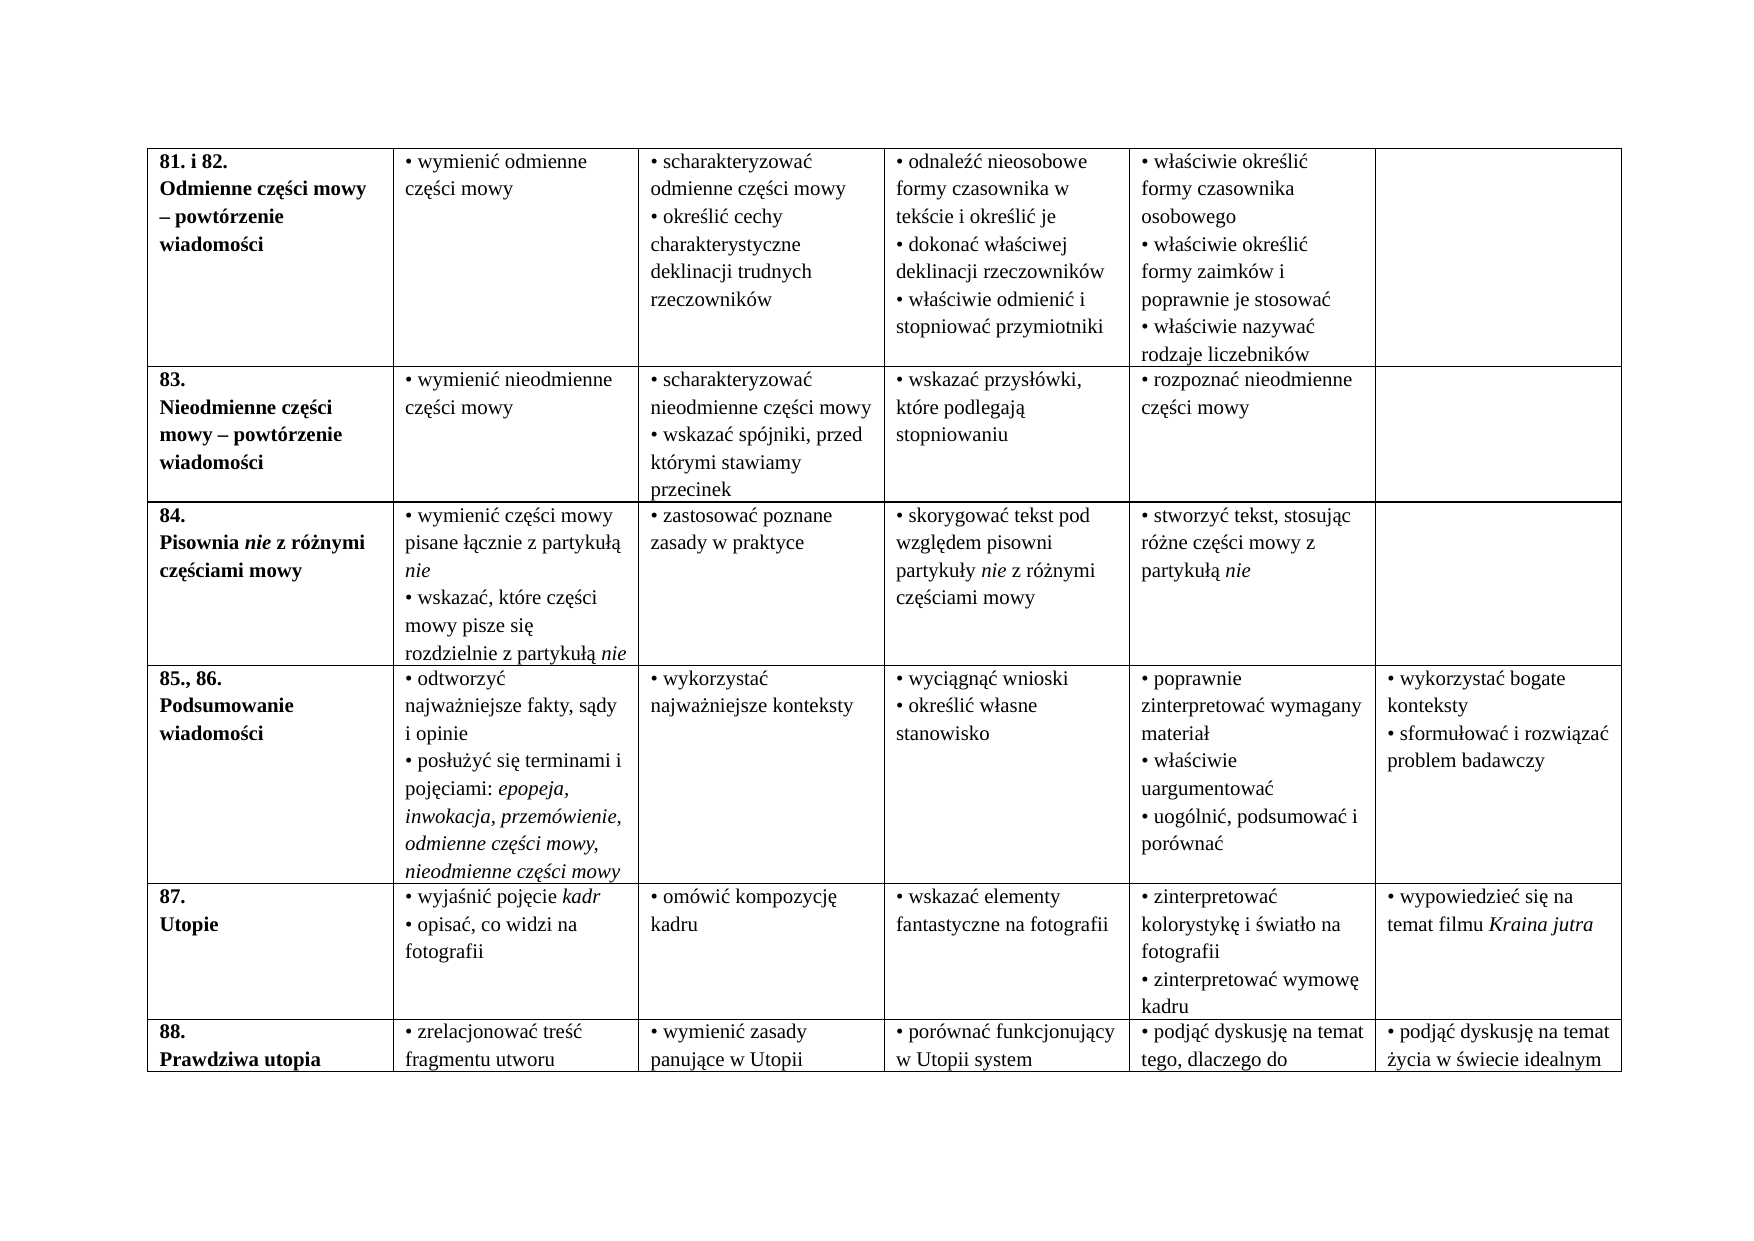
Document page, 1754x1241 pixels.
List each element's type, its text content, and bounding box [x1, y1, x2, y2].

table_cell • wymienić nieodmienne części mowy [394, 367, 638, 501]
table_cell • poprawnie zinterpretować wymagany materiał • właściwie uargumentować • uogólnić, podsumować i porównać [1130, 666, 1375, 883]
table_cell [1376, 367, 1621, 501]
table_cell 81. i 82. Odmienne części mowy – powtórzenie wiadomości [148, 149, 393, 366]
table_cell • skorygować tekst pod względem pisowni partykuły nie z różnymi częściami mowy [885, 503, 1129, 664]
table_cell • porównać funkcjonujący w Utopii system [885, 1020, 1129, 1071]
table_cell 88. Prawdziwa utopia [148, 1020, 393, 1071]
table_cell • podjąć dyskusję na temat tego, dlaczego do [1130, 1020, 1375, 1071]
table_cell • podjąć dyskusję na temat życia w świecie idealnym [1376, 1020, 1621, 1071]
table_cell • wskazać przysłówki, które podlegają stopniowaniu [885, 367, 1129, 501]
table_cell • odtworzyć najważniejsze fakty, sądy i opinie • posłużyć się terminami i pojęciami: epopeja, inwokacja, przemówienie, odmienne części mowy, nieodmienne części mowy [394, 666, 638, 883]
table_cell 84. Pisownia nie z różnymi częściami mowy [148, 503, 393, 664]
table_cell 83. Nieodmienne części mowy – powtórzenie wiadomości [148, 367, 393, 501]
table_cell • zastosować poznane zasady w praktyce [639, 503, 884, 664]
table_cell • omówić kompozycję kadru [639, 884, 884, 1018]
table_cell • wyciągnąć wnioski • określić własne stanowisko [885, 666, 1129, 883]
table_cell • właściwie określić formy czasownika osobowego • właściwie określić formy zaimków i poprawnie je stosować • właściwie nazywać rodzaje liczebników [1130, 149, 1375, 366]
table_cell • wyjaśnić pojęcie kadr • opisać, co widzi na fotografii [394, 884, 638, 1018]
table_cell • zrelacjonować treść fragmentu utworu [394, 1020, 638, 1071]
table_cell • stworzyć tekst, stosując różne części mowy z partykułą nie [1130, 503, 1375, 664]
table_cell • scharakteryzować nieodmienne części mowy • wskazać spójniki, przed którymi stawiamy przecinek [639, 367, 884, 501]
table_cell • rozpoznać nieodmienne części mowy [1130, 367, 1375, 501]
table_cell • odnaleźć nieosobowe formy czasownika w tekście i określić je • dokonać właściwej deklinacji rzeczowników • właściwie odmienić i stopniować przymiotniki [885, 149, 1129, 366]
table_cell • wykorzystać najważniejsze konteksty [639, 666, 884, 883]
table_cell • wykorzystać bogate konteksty • sformułować i rozwiązać problem badawczy [1376, 666, 1621, 883]
table_cell • wymienić części mowy pisane łącznie z partykułą nie • wskazać, które części mowy pisze się rozdzielnie z partykułą nie [394, 503, 638, 664]
table_cell • wymienić zasady panujące w Utopii [639, 1020, 884, 1071]
table_cell [1376, 503, 1621, 664]
table_cell 87. Utopie [148, 884, 393, 1018]
table_cell [1376, 149, 1621, 366]
table_cell • wymienić odmienne części mowy [394, 149, 638, 366]
table_cell • zinterpretować kolorystykę i światło na fotografii • zinterpretować wymowę kadru [1130, 884, 1375, 1018]
table_cell • scharakteryzować odmienne części mowy • określić cechy charakterystyczne deklinacji trudnych rzeczowników [639, 149, 884, 366]
table_cell • wypowiedzieć się na temat filmu Kraina jutra [1376, 884, 1621, 1018]
table_cell • wskazać elementy fantastyczne na fotografii [885, 884, 1129, 1018]
table_cell 85., 86. Podsumowanie wiadomości [148, 666, 393, 883]
